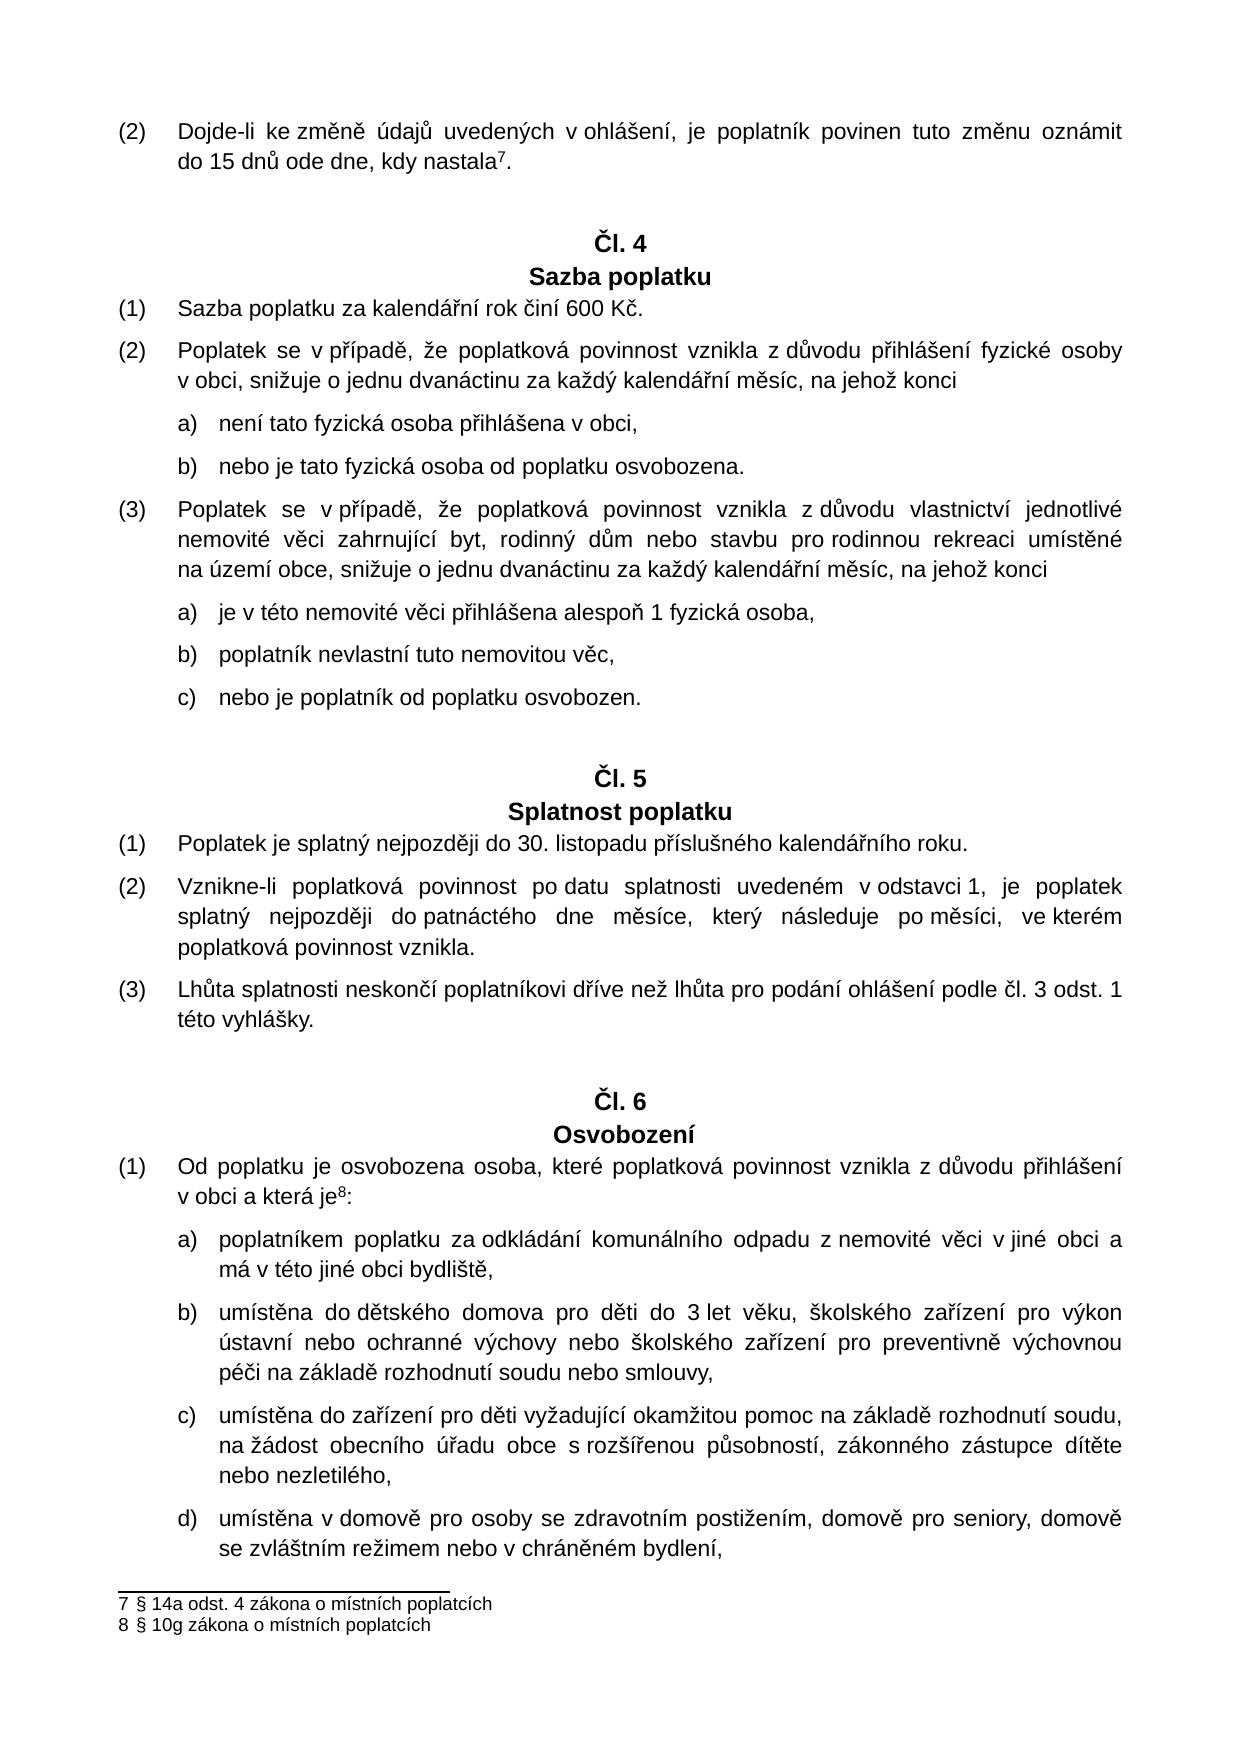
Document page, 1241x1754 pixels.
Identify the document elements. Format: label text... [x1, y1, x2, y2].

list Poplatek je splatný nejpozději do 30. listopadu příslušného kalendářního roku. [118, 830, 1122, 857]
list Dojde-li ke změně údajů uvedených v ohlášení, je poplatník povinen tuto změnu oznámit do 15 dnů ode dne, kdy nastala. [118, 118, 1122, 175]
subtitle Čl. 5 Splatnost poplatku [118, 764, 1122, 826]
subtitle Čl. 4 Sazba poplatku [118, 228, 1122, 290]
list poplatníkem poplatku za odkládání komunálního odpadu z nemovité věci v jiné obci a má v této jiné obci bydliště, [177, 1226, 1122, 1282]
list umístěna do zařízení pro děti vyžadující okamžitou pomoc na základě rozhodnutí soudu, na žádost obecního úřadu obce s rozšířenou působností, zákonného zástupce dítěte nebo nezletilého, [177, 1402, 1122, 1488]
list je v této nemovité věci přihlášena alespoň 1 fyzická osoba, [177, 599, 1122, 625]
list nebo je tato fyzická osoba od poplatku osvobozena. [177, 453, 1122, 479]
list umístěna v domově pro osoby se zdravotním postižením, domově pro seniory, domově se zvláštním režimem nebo v chráněném bydlení, [177, 1505, 1122, 1561]
list poplatník nevlastní tuto nemovitou věc, [177, 641, 1122, 668]
list Vznikne-li poplatková povinnost po datu splatnosti uvedeném v odstavci 1, je poplatek splatný nejpozději do patnáctého dne měsíce, který následuje po měsíci, ve kterém poplatková povinnost vznikla. [118, 873, 1122, 960]
list § 10g zákona o místních poplatcích [118, 1614, 1122, 1635]
list Sazba poplatku za kalendářní rok činí 600 Kč. [118, 294, 1122, 321]
list § 14a odst. 4 zákona o místních poplatcích [118, 1592, 1122, 1614]
list umístěna do dětského domova pro děti do 3 let věku, školského zařízení pro výkon ústavní nebo ochranné výchovy nebo školského zařízení pro preventivně výchovnou péči na základě rozhodnutí soudu nebo smlouvy, [177, 1298, 1122, 1385]
list není tato fyzická osoba přihlášena v obci, [177, 410, 1122, 437]
list Od poplatku je osvobozena osoba, které poplatková povinnost vznikla z důvodu přihlášení v obci a která je: [118, 1153, 1122, 1209]
list Poplatek se v případě, že poplatková povinnost vznikla z důvodu přihlášení fyzické osoby v obci, snižuje o jednu dvanáctinu za každý kalendářní měsíc, na jehož konci [118, 337, 1122, 394]
list Poplatek se v případě, že poplatková povinnost vznikla z důvodu vlastnictví jednotlivé nemovité věci zahrnující byt, rodinný dům nebo stavbu pro rodinnou rekreaci umístěné na území obce, snižuje o jednu dvanáctinu za každý kalendářní měsíc, na jehož konci [118, 496, 1122, 582]
subtitle Čl. 6 Osvobození [118, 1087, 1122, 1148]
list Lhůta splatnosti neskončí poplatníkovi dříve než lhůta pro podání ohlášení podle čl. 3 odst. 1 této vyhlášky. [118, 976, 1122, 1033]
list nebo je poplatník od poplatku osvobozen. [177, 684, 1122, 711]
